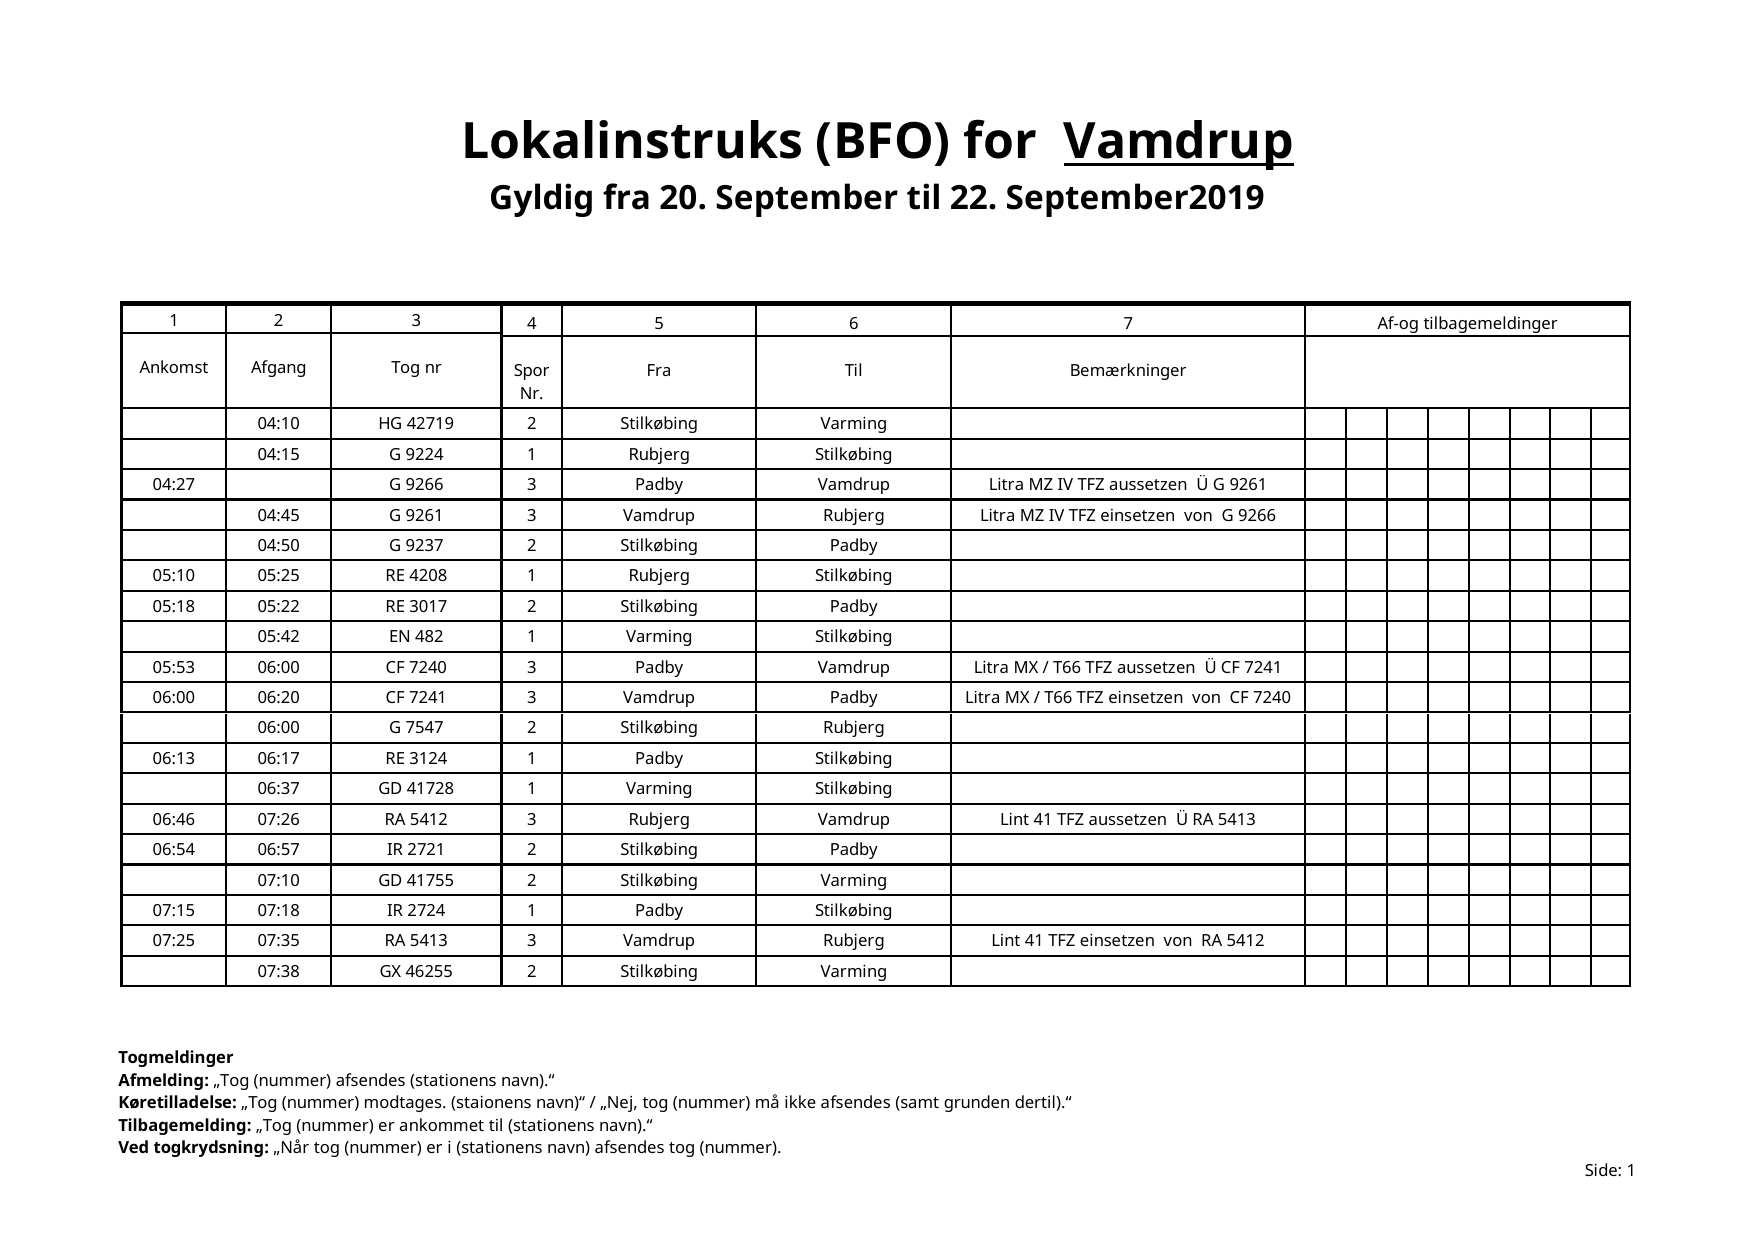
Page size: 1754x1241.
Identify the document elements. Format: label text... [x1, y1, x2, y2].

table_cell [1388, 926, 1427, 955]
table_header 2 Afgang [227, 334, 330, 407]
table_cell 2 [503, 957, 561, 985]
table_cell [952, 592, 1304, 620]
table_cell [1388, 409, 1427, 438]
table_cell 1 [503, 896, 561, 924]
table_header 1 Ankomst [123, 306, 225, 332]
table_cell [1592, 470, 1629, 498]
table_cell [1511, 622, 1549, 651]
table_cell [1388, 774, 1427, 803]
table_cell GD 41728 [332, 774, 500, 803]
table_cell [1511, 896, 1549, 924]
table_cell [1592, 744, 1629, 772]
table_cell [1592, 866, 1629, 894]
table_cell 2 [503, 835, 561, 863]
table_cell [1429, 744, 1468, 772]
table_cell Litra MX / T66 TFZ aussetzen Ü CF 7241 [952, 653, 1304, 681]
table_cell [1551, 501, 1590, 529]
table_cell [1511, 592, 1549, 620]
table_cell RA 5412 [332, 805, 500, 833]
table_cell [1306, 866, 1345, 894]
table_cell [1551, 774, 1590, 803]
table_cell Varming [563, 622, 755, 651]
table_cell [952, 866, 1304, 894]
table_cell [1470, 622, 1509, 651]
table_cell [1429, 926, 1468, 955]
table_cell [1306, 470, 1345, 498]
table_cell [1592, 714, 1629, 742]
table_cell Stilkøbing [757, 896, 950, 924]
table_cell 3 [503, 926, 561, 955]
table_cell Stilkøbing [563, 714, 755, 742]
table_cell [1551, 714, 1590, 742]
table_cell [123, 774, 225, 803]
table_cell [1470, 409, 1509, 438]
table_cell HG 42719 [332, 409, 500, 438]
table_cell [1592, 440, 1629, 468]
table_cell [1429, 653, 1468, 681]
table_header 4 Spor Nr. [503, 306, 561, 335]
table_cell [1306, 653, 1345, 681]
table_cell G 9266 [332, 470, 500, 498]
table_cell IR 2724 [332, 896, 500, 924]
table_cell [1551, 440, 1590, 468]
table_cell Lint 41 TFZ einsetzen von RA 5412 [952, 926, 1304, 955]
table_cell [1347, 470, 1386, 498]
table_cell [1306, 561, 1345, 590]
table_cell [952, 714, 1304, 742]
table_cell 06:37 [227, 774, 330, 803]
table_cell [1592, 501, 1629, 529]
table_cell [952, 957, 1304, 985]
table_cell [1347, 805, 1386, 833]
table_cell [952, 409, 1304, 438]
table_cell 3 [503, 683, 561, 711]
table_header Af-og tilbagemeldinger [1306, 306, 1629, 335]
table_cell [1429, 440, 1468, 468]
table_cell Litra MZ IV TFZ einsetzen von G 9266 [952, 501, 1304, 529]
table_cell Padby [757, 683, 950, 711]
table_cell 05:22 [227, 592, 330, 620]
table_cell 2 [503, 592, 561, 620]
table_cell Vamdrup [757, 470, 950, 498]
table_cell Rubjerg [757, 501, 950, 529]
table_cell Stilkøbing [757, 622, 950, 651]
table_cell Padby [563, 470, 755, 498]
table_cell G 9261 [332, 501, 500, 529]
table_cell G 7547 [332, 714, 500, 742]
table_cell 1 [503, 561, 561, 590]
table_cell [1470, 835, 1509, 863]
table_cell Vamdrup [757, 805, 950, 833]
table_cell [1429, 805, 1468, 833]
table_cell 07:38 [227, 957, 330, 985]
table_cell [1511, 744, 1549, 772]
table_cell [1429, 470, 1468, 498]
table_cell [1388, 622, 1427, 651]
table_cell GX 46255 [332, 957, 500, 985]
table_cell [1347, 744, 1386, 772]
table_cell [1511, 835, 1549, 863]
table_cell [952, 531, 1304, 559]
table_cell Vamdrup [563, 926, 755, 955]
table_cell [1551, 470, 1590, 498]
table_cell Stilkøbing [563, 409, 755, 438]
table_cell 04:27 [123, 470, 225, 498]
table_cell [1429, 714, 1468, 742]
table_cell [1470, 774, 1509, 803]
table_cell [1347, 592, 1386, 620]
table_cell [1429, 835, 1468, 863]
table_cell [123, 440, 225, 468]
table_cell [1388, 866, 1427, 894]
table_cell Stilkøbing [757, 561, 950, 590]
table_cell [1347, 866, 1386, 894]
table_cell Stilkøbing [757, 774, 950, 803]
table_cell 2 [503, 531, 561, 559]
table_cell [1347, 957, 1386, 985]
table_cell [1306, 409, 1345, 438]
table_cell [1306, 896, 1345, 924]
table_cell Varming [757, 957, 950, 985]
table_cell 3 [503, 805, 561, 833]
table_cell [123, 866, 225, 894]
table_cell 1 [503, 440, 561, 468]
table_cell G 9237 [332, 531, 500, 559]
table_cell [1347, 440, 1386, 468]
table_header 4 Spor Nr. [503, 337, 561, 407]
table_cell [1592, 896, 1629, 924]
table_cell [123, 957, 225, 985]
table_cell [1388, 683, 1427, 711]
table_cell RE 3017 [332, 592, 500, 620]
table_cell [1592, 774, 1629, 803]
table_cell Vamdrup [563, 501, 755, 529]
table_cell [1388, 470, 1427, 498]
table_cell [952, 622, 1304, 651]
table_cell [1551, 744, 1590, 772]
table_cell [1306, 622, 1345, 651]
table_cell [1470, 592, 1509, 620]
table_cell 04:45 [227, 501, 330, 529]
table_cell [1511, 683, 1549, 711]
table_cell [1347, 561, 1386, 590]
table_cell 3 [503, 653, 561, 681]
table_cell [1592, 957, 1629, 985]
table_cell [1592, 622, 1629, 651]
table_cell 07:26 [227, 805, 330, 833]
table_cell [952, 440, 1304, 468]
table_cell [1470, 501, 1509, 529]
table_cell [1592, 531, 1629, 559]
table_cell 07:15 [123, 896, 225, 924]
table_cell [1470, 896, 1509, 924]
table_cell Padby [757, 592, 950, 620]
table_cell [1511, 926, 1549, 955]
table_cell [1592, 653, 1629, 681]
table_cell [1388, 440, 1427, 468]
table_cell 3 [503, 501, 561, 529]
table_header [1306, 337, 1629, 407]
table_cell 06:00 [227, 653, 330, 681]
table_cell 04:15 [227, 440, 330, 468]
table_cell 05:53 [123, 653, 225, 681]
table_header 3 Tog nr [332, 334, 500, 407]
table_cell 2 [503, 409, 561, 438]
table_cell [1306, 683, 1345, 711]
table_header 6 Til [757, 306, 950, 335]
table_cell [1470, 470, 1509, 498]
table_cell 3 [503, 470, 561, 498]
table_cell [1388, 653, 1427, 681]
table_cell [1470, 957, 1509, 985]
table_cell 07:10 [227, 866, 330, 894]
table_cell [1470, 561, 1509, 590]
table_cell Stilkøbing [757, 440, 950, 468]
table_cell [1592, 409, 1629, 438]
table_cell Rubjerg [563, 561, 755, 590]
table_cell [1470, 714, 1509, 742]
table_cell IR 2721 [332, 835, 500, 863]
table_cell [1592, 561, 1629, 590]
table_cell Stilkøbing [563, 531, 755, 559]
table_cell [1388, 805, 1427, 833]
table_header 7 Bemærkninger [952, 337, 1304, 407]
table_cell 05:42 [227, 622, 330, 651]
table_cell [1511, 409, 1549, 438]
table_cell 06:54 [123, 835, 225, 863]
table_cell [1470, 683, 1509, 711]
table_cell [1551, 866, 1590, 894]
table_cell [1429, 957, 1468, 985]
table_cell [1511, 714, 1549, 742]
table_cell [1306, 714, 1345, 742]
table_cell 06:20 [227, 683, 330, 711]
table_cell Stilkøbing [563, 866, 755, 894]
table_cell 06:00 [227, 714, 330, 742]
table_cell [1429, 501, 1468, 529]
table_cell [1347, 653, 1386, 681]
table_cell [1511, 653, 1549, 681]
table_cell [1347, 501, 1386, 529]
table_cell [1551, 622, 1590, 651]
table_cell Varming [757, 866, 950, 894]
table_cell [1306, 744, 1345, 772]
table_cell 1 [503, 744, 561, 772]
table_cell Stilkøbing [563, 592, 755, 620]
table_cell [1551, 409, 1590, 438]
table_cell [1429, 866, 1468, 894]
table_cell [1511, 470, 1549, 498]
table_cell Litra MX / T66 TFZ einsetzen von CF 7240 [952, 683, 1304, 711]
table_cell [952, 774, 1304, 803]
table_cell [1347, 774, 1386, 803]
table_cell [1470, 531, 1509, 559]
table_cell [1306, 592, 1345, 620]
table_cell RA 5413 [332, 926, 500, 955]
table_cell Padby [563, 896, 755, 924]
table_header 1 Ankomst [123, 334, 225, 407]
table_cell [1551, 561, 1590, 590]
table_cell [1429, 409, 1468, 438]
table_cell [1511, 531, 1549, 559]
table_cell Vamdrup [563, 683, 755, 711]
table_cell Litra MZ IV TFZ aussetzen Ü G 9261 [952, 470, 1304, 498]
table_cell [1306, 926, 1345, 955]
table_cell [227, 470, 330, 498]
table_cell [1429, 531, 1468, 559]
table_cell [952, 835, 1304, 863]
table_cell RE 4208 [332, 561, 500, 590]
table_cell [123, 531, 225, 559]
table_cell 06:57 [227, 835, 330, 863]
table_cell [952, 896, 1304, 924]
table_cell [1388, 561, 1427, 590]
table_cell [1592, 926, 1629, 955]
table_header 5 Fra [563, 306, 755, 335]
table_cell [1306, 805, 1345, 833]
table_cell [1511, 866, 1549, 894]
table_cell 07:18 [227, 896, 330, 924]
table_cell [1306, 835, 1345, 863]
table_cell [1347, 531, 1386, 559]
table_cell Vamdrup [757, 653, 950, 681]
table_cell [1551, 805, 1590, 833]
table_cell [1470, 653, 1509, 681]
table_header 7 Bemærkninger [952, 306, 1304, 335]
table_cell 07:35 [227, 926, 330, 955]
table_cell GD 41755 [332, 866, 500, 894]
table_cell [1429, 561, 1468, 590]
table_cell [1551, 653, 1590, 681]
table_cell 05:10 [123, 561, 225, 590]
table_header 3 Tog nr [332, 306, 500, 332]
table_cell Varming [757, 409, 950, 438]
table_cell Rubjerg [563, 805, 755, 833]
table_cell [1429, 622, 1468, 651]
table_cell [1388, 835, 1427, 863]
table_cell [1388, 501, 1427, 529]
table_header 6 Til [757, 337, 950, 407]
table_cell [1592, 592, 1629, 620]
table_cell [1429, 683, 1468, 711]
table_header 5 Fra [563, 337, 755, 407]
table_cell [1592, 805, 1629, 833]
table_cell 2 [503, 866, 561, 894]
table_cell [1511, 957, 1549, 985]
table_cell [1347, 622, 1386, 651]
table_cell EN 482 [332, 622, 500, 651]
table_cell 1 [503, 622, 561, 651]
table_cell [1511, 561, 1549, 590]
table_cell [1470, 744, 1509, 772]
table_cell [1388, 896, 1427, 924]
table_cell Rubjerg [757, 926, 950, 955]
table_cell [1429, 896, 1468, 924]
table_cell 04:10 [227, 409, 330, 438]
table_cell [1551, 896, 1590, 924]
table_cell CF 7240 [332, 653, 500, 681]
table_cell RE 3124 [332, 744, 500, 772]
table_cell [1551, 957, 1590, 985]
table_cell [952, 561, 1304, 590]
table_cell [952, 744, 1304, 772]
table_cell [1388, 592, 1427, 620]
table_cell [1551, 835, 1590, 863]
table_cell [1470, 926, 1509, 955]
table_cell [123, 714, 225, 742]
table_cell [1347, 926, 1386, 955]
table_cell 05:18 [123, 592, 225, 620]
table_cell [1306, 957, 1345, 985]
table_cell Lint 41 TFZ aussetzen Ü RA 5413 [952, 805, 1304, 833]
table_header 2 Afgang [227, 306, 330, 332]
table_cell [1551, 592, 1590, 620]
table_cell [1306, 774, 1345, 803]
table_cell [1388, 744, 1427, 772]
table_cell 05:25 [227, 561, 330, 590]
table_cell 2 [503, 714, 561, 742]
table_cell [1470, 440, 1509, 468]
table_cell Padby [757, 531, 950, 559]
table_cell [1592, 683, 1629, 711]
table_cell Stilkøbing [757, 744, 950, 772]
table_cell Stilkøbing [563, 957, 755, 985]
table_cell [1347, 835, 1386, 863]
table_cell 06:17 [227, 744, 330, 772]
table_cell [1592, 835, 1629, 863]
table_cell [1388, 957, 1427, 985]
table_cell Padby [757, 835, 950, 863]
table_cell G 9224 [332, 440, 500, 468]
table_cell [1347, 714, 1386, 742]
table_cell [1470, 866, 1509, 894]
table_cell Rubjerg [563, 440, 755, 468]
table_cell [123, 409, 225, 438]
table_cell CF 7241 [332, 683, 500, 711]
table_cell 1 [503, 774, 561, 803]
table_cell [123, 501, 225, 529]
table_cell [123, 622, 225, 651]
table_cell [1511, 774, 1549, 803]
table_cell Rubjerg [757, 714, 950, 742]
table_cell [1551, 531, 1590, 559]
table_cell Padby [563, 653, 755, 681]
table_cell 06:13 [123, 744, 225, 772]
table_cell [1429, 774, 1468, 803]
table_cell [1551, 926, 1590, 955]
table_cell [1347, 409, 1386, 438]
table_cell [1306, 531, 1345, 559]
table_cell [1511, 501, 1549, 529]
table_cell [1306, 501, 1345, 529]
table_cell [1429, 592, 1468, 620]
table_cell [1511, 440, 1549, 468]
table_cell 04:50 [227, 531, 330, 559]
table_cell 06:00 [123, 683, 225, 711]
table_cell Stilkøbing [563, 835, 755, 863]
table_cell [1306, 440, 1345, 468]
table_cell [1470, 805, 1509, 833]
table_cell [1388, 714, 1427, 742]
table_cell Padby [563, 744, 755, 772]
table_cell [1347, 896, 1386, 924]
table_cell Varming [563, 774, 755, 803]
table_cell [1511, 805, 1549, 833]
table_cell [1388, 531, 1427, 559]
table_cell [1551, 683, 1590, 711]
table_cell [1347, 683, 1386, 711]
table_cell 07:25 [123, 926, 225, 955]
table_cell 06:46 [123, 805, 225, 833]
